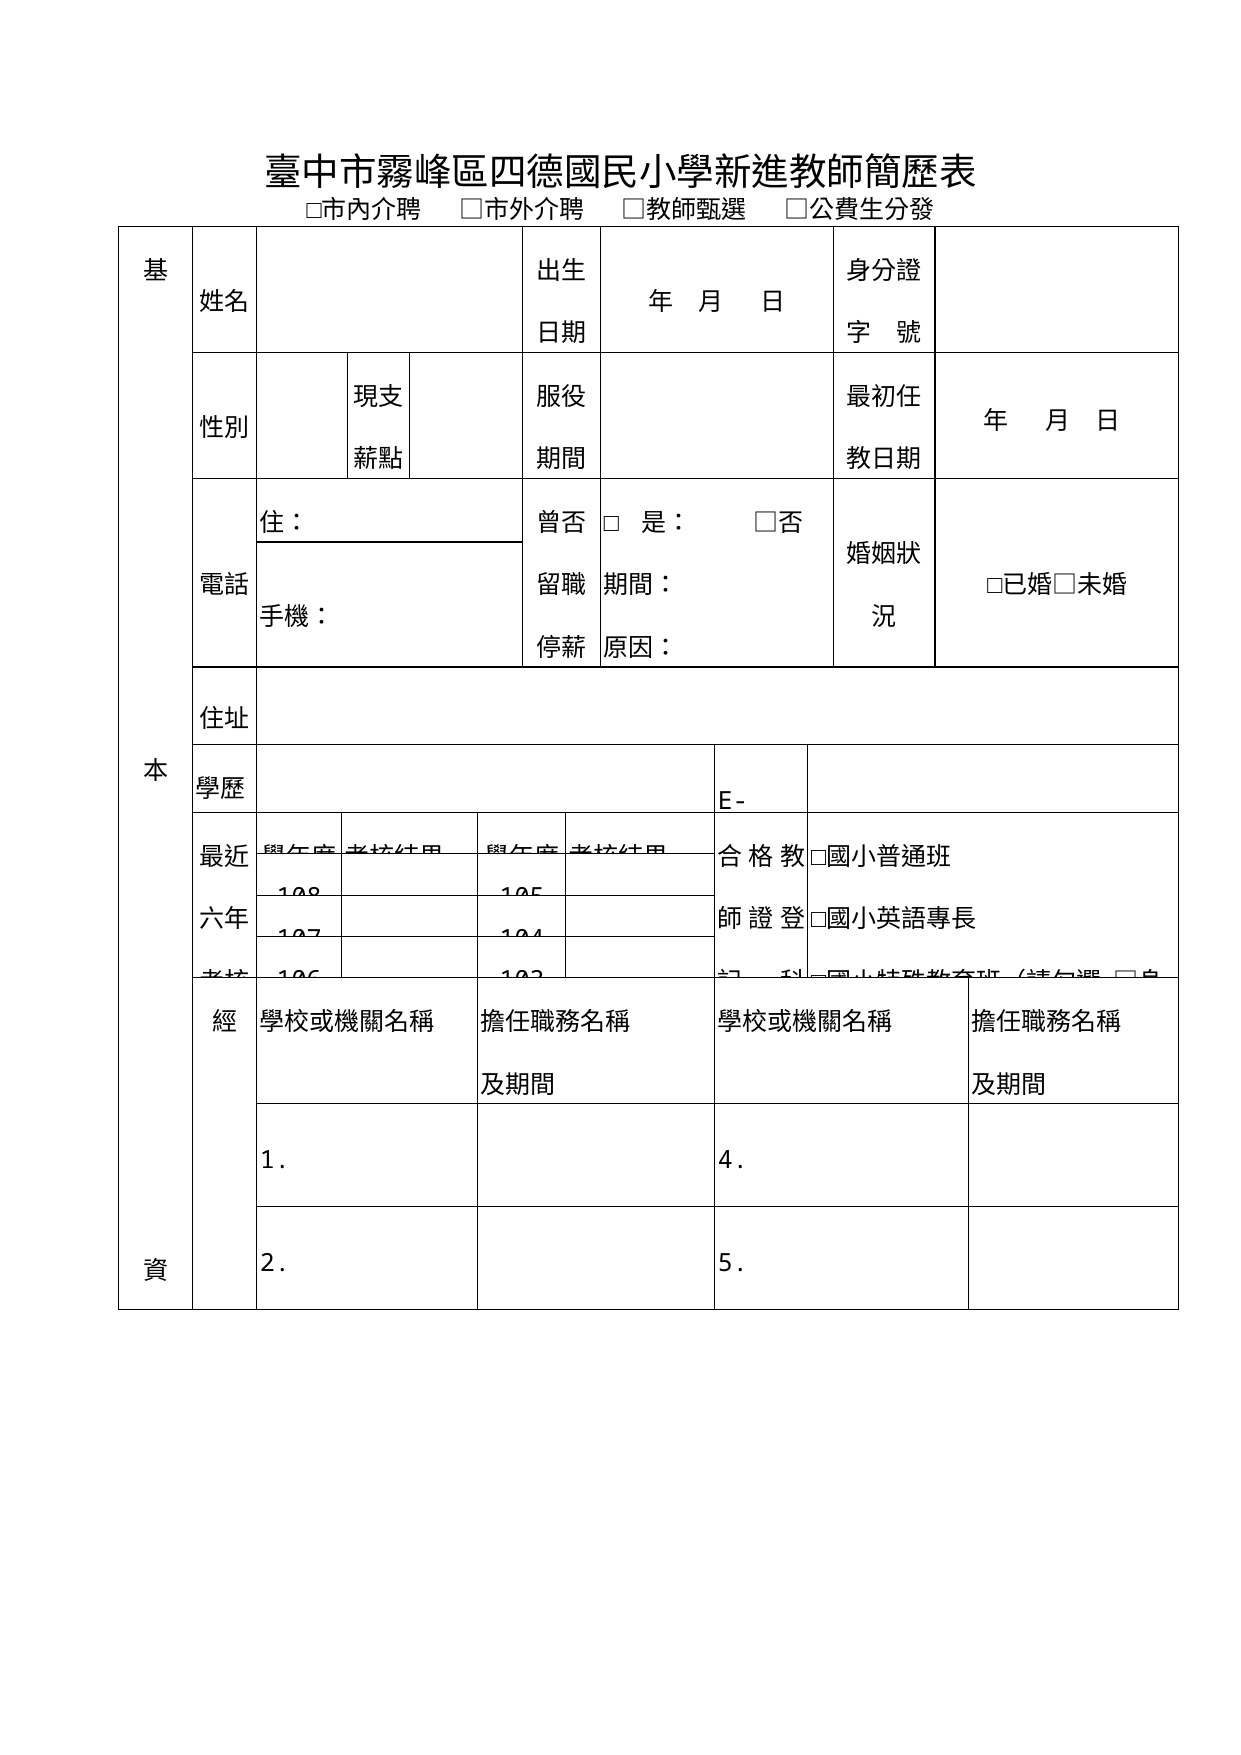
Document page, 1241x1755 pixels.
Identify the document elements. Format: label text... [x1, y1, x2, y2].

table_cell 105 [478, 854, 565, 894]
table_cell 合格教師證登記 科 目 [715, 813, 807, 977]
table_cell [969, 1104, 1178, 1206]
text □市內介聘 □市外介聘 □教師甄選 □公費生分發 [118, 189, 1122, 226]
table_cell 104 [478, 896, 565, 936]
table_cell [969, 1207, 1178, 1309]
table_cell [478, 1207, 714, 1309]
table_cell 經 歷 [193, 978, 256, 1309]
table_cell [342, 896, 477, 936]
table_header 出生 日期 [523, 227, 600, 352]
table_header 基 本 資 [119, 227, 192, 1309]
table_header 年 月 日 [601, 227, 833, 352]
text 臺中市霧峰區四德國民小學新進教師簡歷表 [118, 127, 1122, 189]
table_cell 婚姻狀況 [834, 479, 934, 666]
table_cell [410, 353, 522, 478]
table_cell [257, 668, 1178, 744]
table_header [936, 227, 1178, 352]
table_cell □已婚□未婚 [936, 479, 1178, 666]
table_header 身分證 字 號 [834, 227, 934, 352]
table_cell 考核結果 [342, 813, 477, 853]
table_cell [342, 937, 477, 977]
table_header [257, 227, 522, 352]
table_cell [601, 353, 833, 478]
table_cell [566, 854, 714, 894]
table_cell 服役 期間 [523, 353, 600, 478]
table_cell 學歷 科系 [193, 745, 256, 812]
table_cell 曾否留職停薪 [523, 479, 600, 666]
table_cell 學校或機關名稱 [715, 978, 968, 1103]
table_cell 住： [257, 479, 522, 541]
table_cell 性別 [193, 353, 256, 478]
table_cell [257, 745, 714, 812]
table_cell 擔任職務名稱 及期間 [478, 978, 714, 1103]
table_cell 2. [257, 1207, 477, 1309]
table_cell 最近六年考核 [193, 813, 256, 977]
table_cell 住址 [193, 668, 256, 744]
table_cell 1. [257, 1104, 477, 1206]
table_cell 學年度 [257, 813, 341, 853]
table_cell 5. [715, 1207, 968, 1309]
table_cell E-mail [715, 745, 807, 812]
table_cell 學校或機關名稱 [257, 978, 477, 1103]
table_cell 4. [715, 1104, 968, 1206]
table_cell 年 月 日 [936, 353, 1178, 478]
table_cell 108 [257, 854, 341, 894]
table_cell [342, 854, 477, 894]
table_cell 107 [257, 896, 341, 936]
table_cell [478, 1104, 714, 1206]
table_cell 擔任職務名稱 及期間 [969, 978, 1178, 1103]
table_cell 106 [257, 937, 341, 977]
table_cell □國小普通班 □國小英語專長 □國小特殊教育班（請勾選 □身心障礙類□資賦優異類） □幼兒(稚)園普通班 [808, 813, 1178, 977]
table_header 姓名 [193, 227, 256, 352]
table_cell 最初任 教日期 [834, 353, 934, 478]
table_cell 考核結果 [566, 813, 714, 853]
table_cell 是： □否 期間： 原因： [601, 479, 833, 666]
table_cell [257, 353, 347, 478]
table_cell [566, 937, 714, 977]
table_cell 學年度 [478, 813, 565, 853]
table_cell 現支 薪點 [348, 353, 409, 478]
table_cell 103 [478, 937, 565, 977]
table_cell 電話 [193, 479, 256, 666]
table_cell 手機： [257, 543, 522, 666]
table_cell [808, 745, 1178, 812]
table_cell [566, 896, 714, 936]
